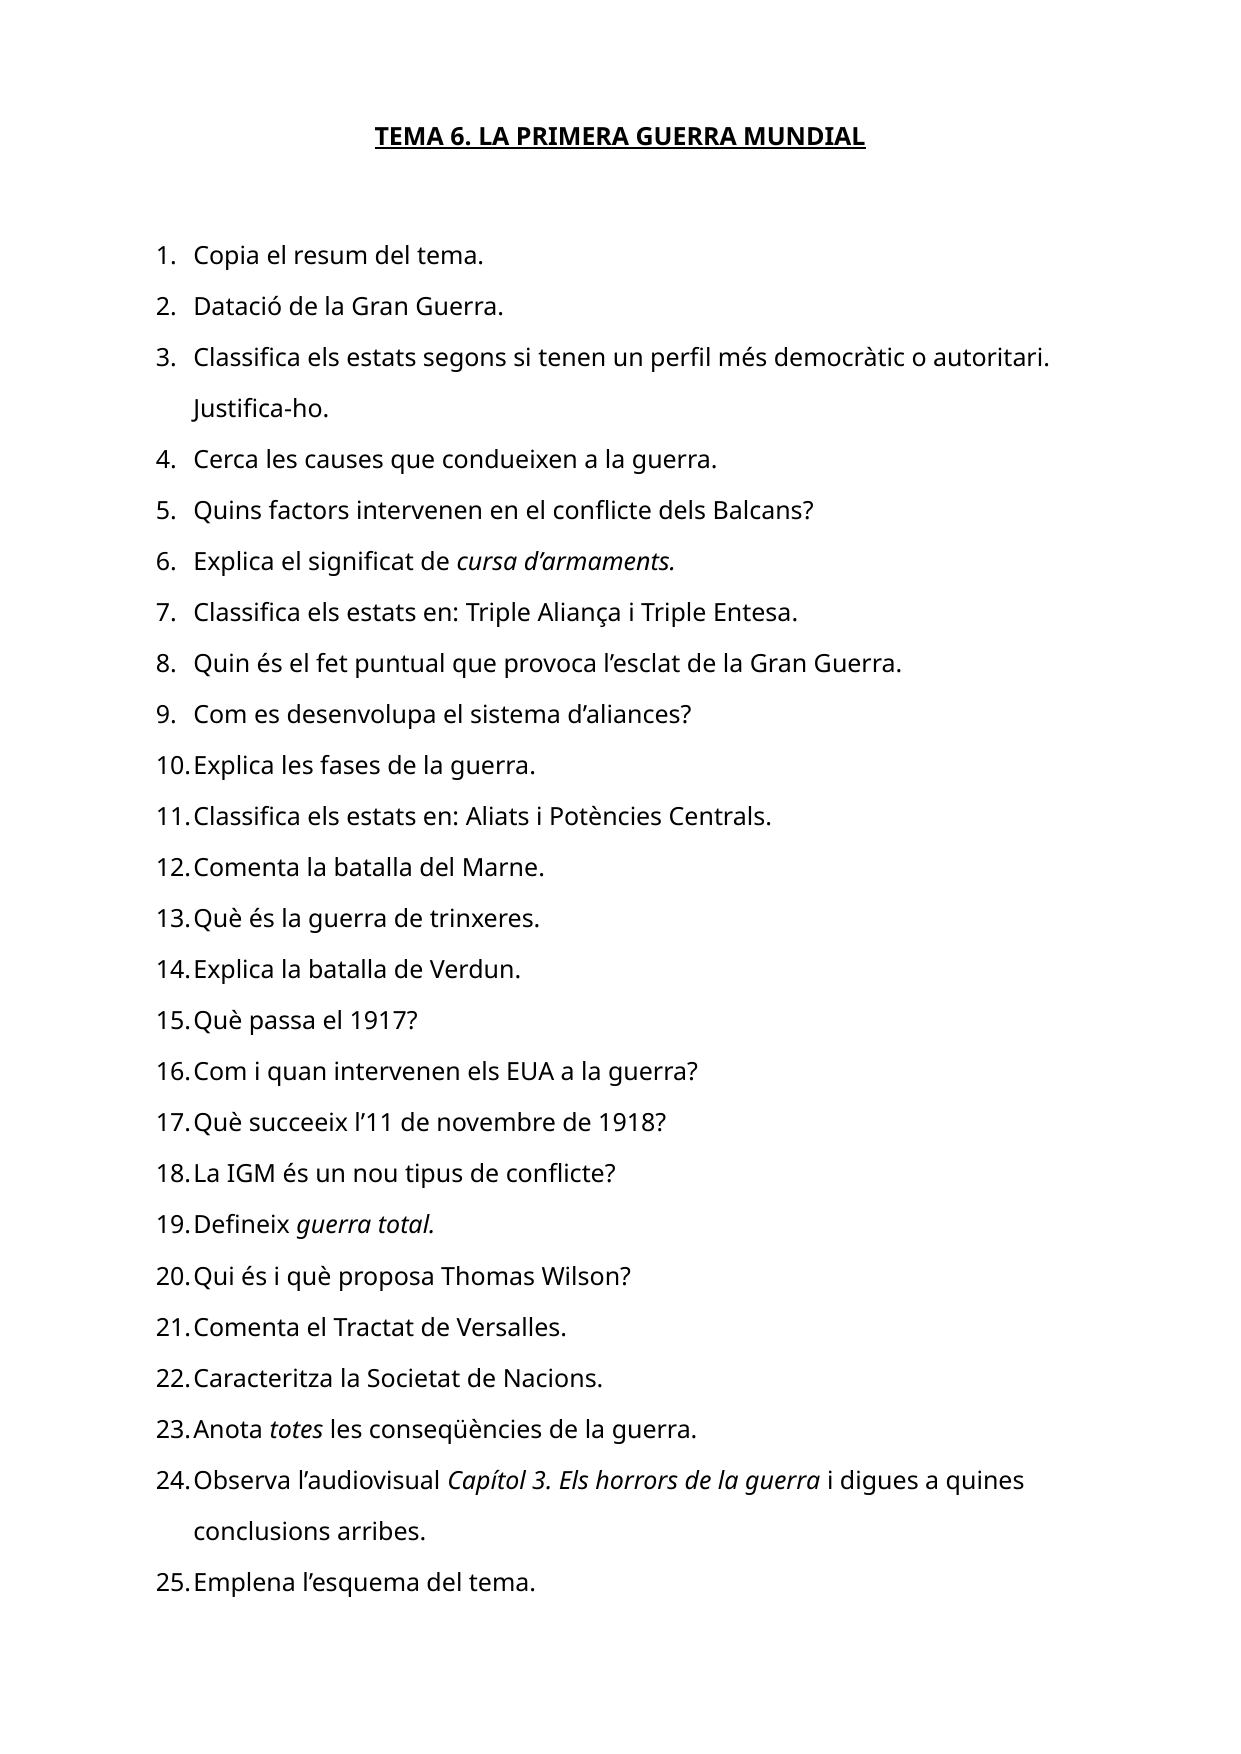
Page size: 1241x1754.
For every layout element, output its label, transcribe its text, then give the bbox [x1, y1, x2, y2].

list Explica el significat de cursa d’armaments. [156, 543, 1122, 578]
list Explica les fases de la guerra. [156, 748, 1122, 782]
list Emplena l’esquema del tema. [156, 1564, 1122, 1598]
list Anota totes les conseqüències de la guerra. [156, 1411, 1122, 1445]
list Caracteritza la Societat de Nacions. [156, 1360, 1122, 1394]
list Qui és i què proposa Thomas Wilson? [156, 1258, 1122, 1292]
list Classifica els estats en: Triple Aliança i Triple Entesa. [156, 594, 1122, 629]
list Defineix guerra total. [156, 1207, 1122, 1241]
list Quins factors intervenen en el conflicte dels Balcans? [156, 492, 1122, 527]
list La IGM és un nou tipus de conflicte? [156, 1156, 1122, 1190]
list Com i quan intervenen els EUA a la guerra? [156, 1054, 1122, 1088]
list Comenta la batalla del Marne. [156, 850, 1122, 884]
list Què succeeix l’11 de novembre de 1918? [156, 1105, 1122, 1139]
list Classifica els estats segons si tenen un perfil més democràtic o autoritari. Justifica-ho. [156, 339, 1122, 424]
list Classifica els estats en: Aliats i Potències Centrals. [156, 799, 1122, 833]
list Què passa el 1917? [156, 1003, 1122, 1037]
list Comenta el Tractat de Versalles. [156, 1309, 1122, 1343]
list Cerca les causes que condueixen a la guerra. [156, 441, 1122, 476]
list Com es desenvolupa el sistema d’aliances? [156, 697, 1122, 731]
list Explica la batalla de Verdun. [156, 952, 1122, 986]
text TEMA 6. LA PRIMERA GUERRA MUNDIAL [118, 118, 1122, 152]
list Quin és el fet puntual que provoca l’esclat de la Gran Guerra. [156, 646, 1122, 680]
list Observa l’audiovisual Capítol 3. Els horrors de la guerra i digues a quines conclusions arribes. [156, 1462, 1122, 1547]
list Copia el resum del tema. [156, 237, 1122, 271]
list Què és la guerra de trinxeres. [156, 901, 1122, 935]
list Datació de la Gran Guerra. [156, 288, 1122, 322]
